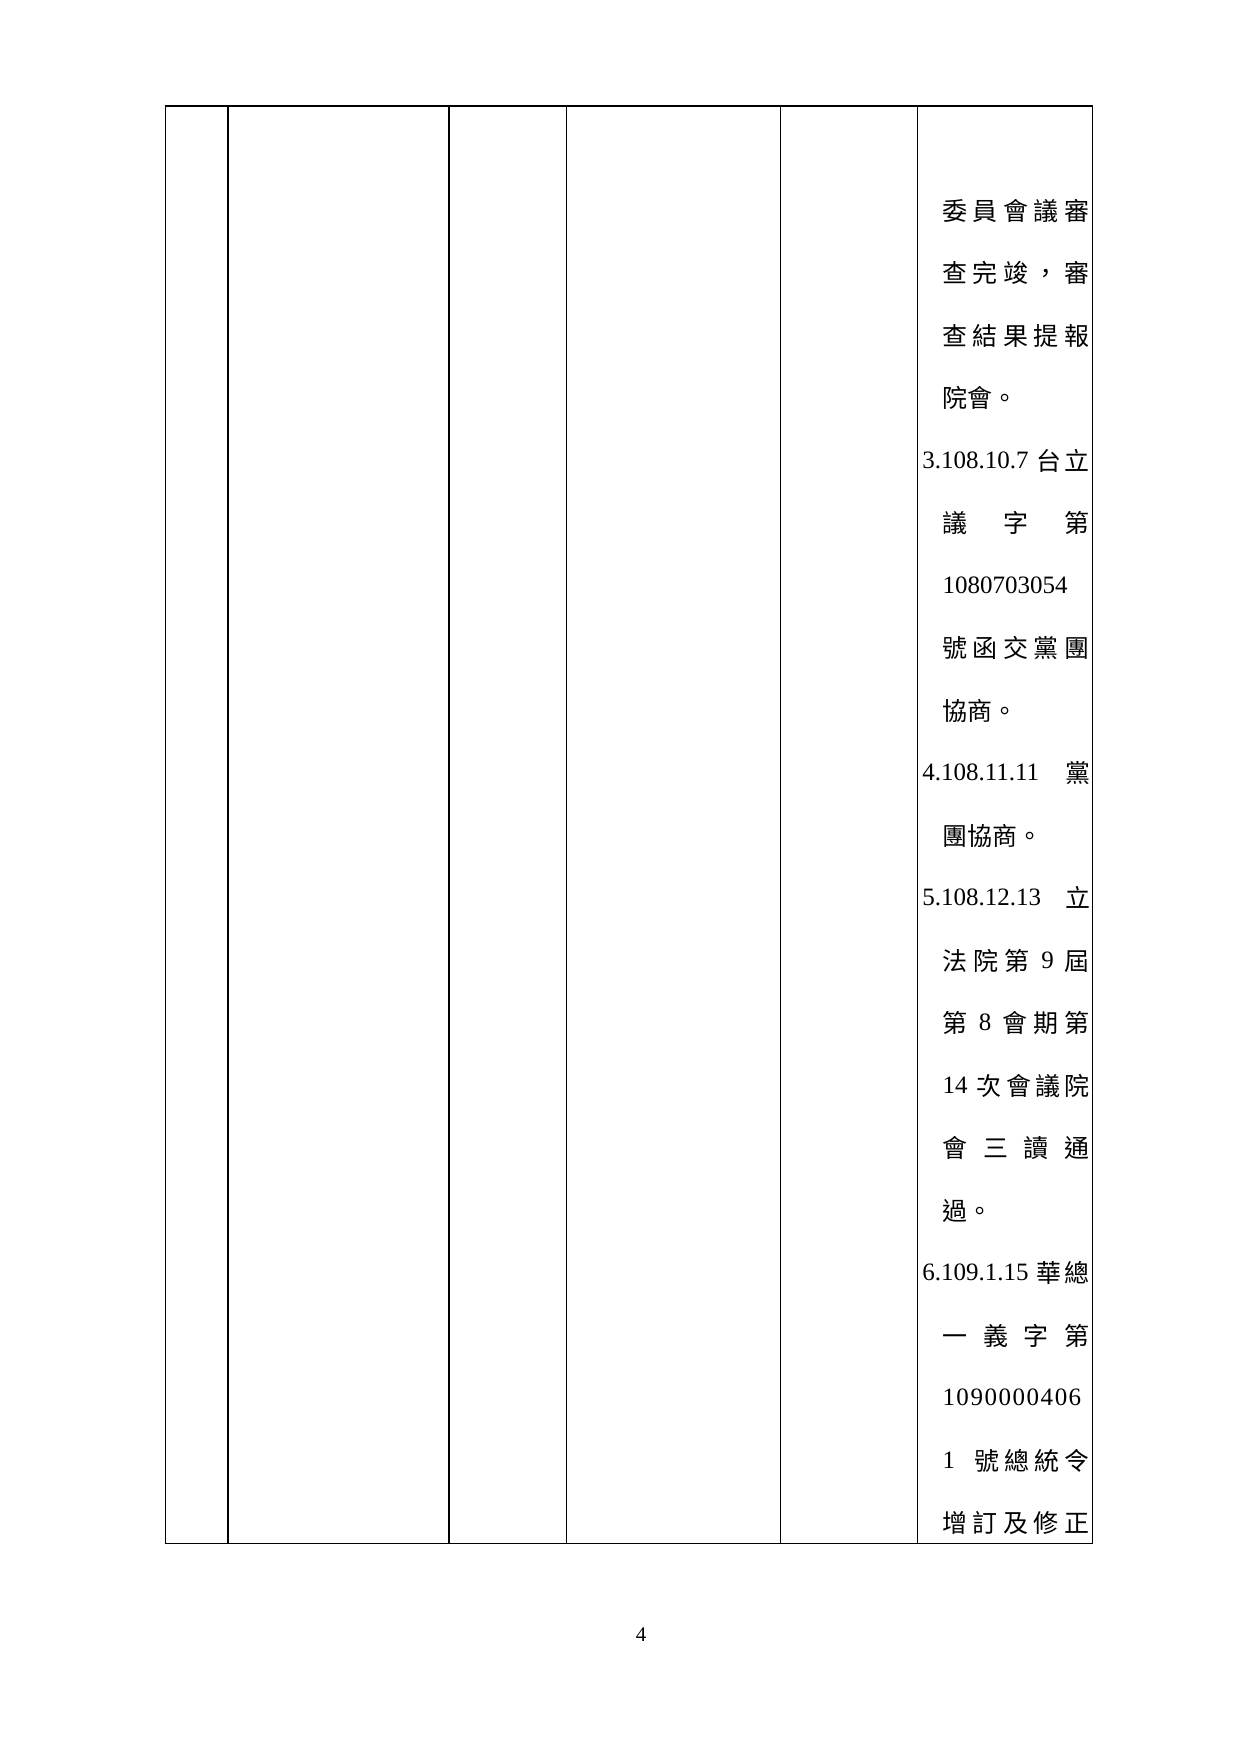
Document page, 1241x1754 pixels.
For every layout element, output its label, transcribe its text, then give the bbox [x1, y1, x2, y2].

table_cell [781, 107, 917, 1543]
table_cell [450, 107, 566, 1543]
table_cell [166, 107, 227, 1543]
table_cell [567, 107, 780, 1543]
table_cell [229, 107, 448, 1543]
table_cell 委員會議審查完竣，審查結果提報院會。 3.108.10.7台立議字第1080703054號函交黨團協商。 4.108.11.11黨團協商。 5.108.12.13立法院第9屆第8會期第14次會議院會三讀通過。 6.109.1.15華總一義字第10900004061號總統令增訂及修正 [918, 107, 1092, 1543]
